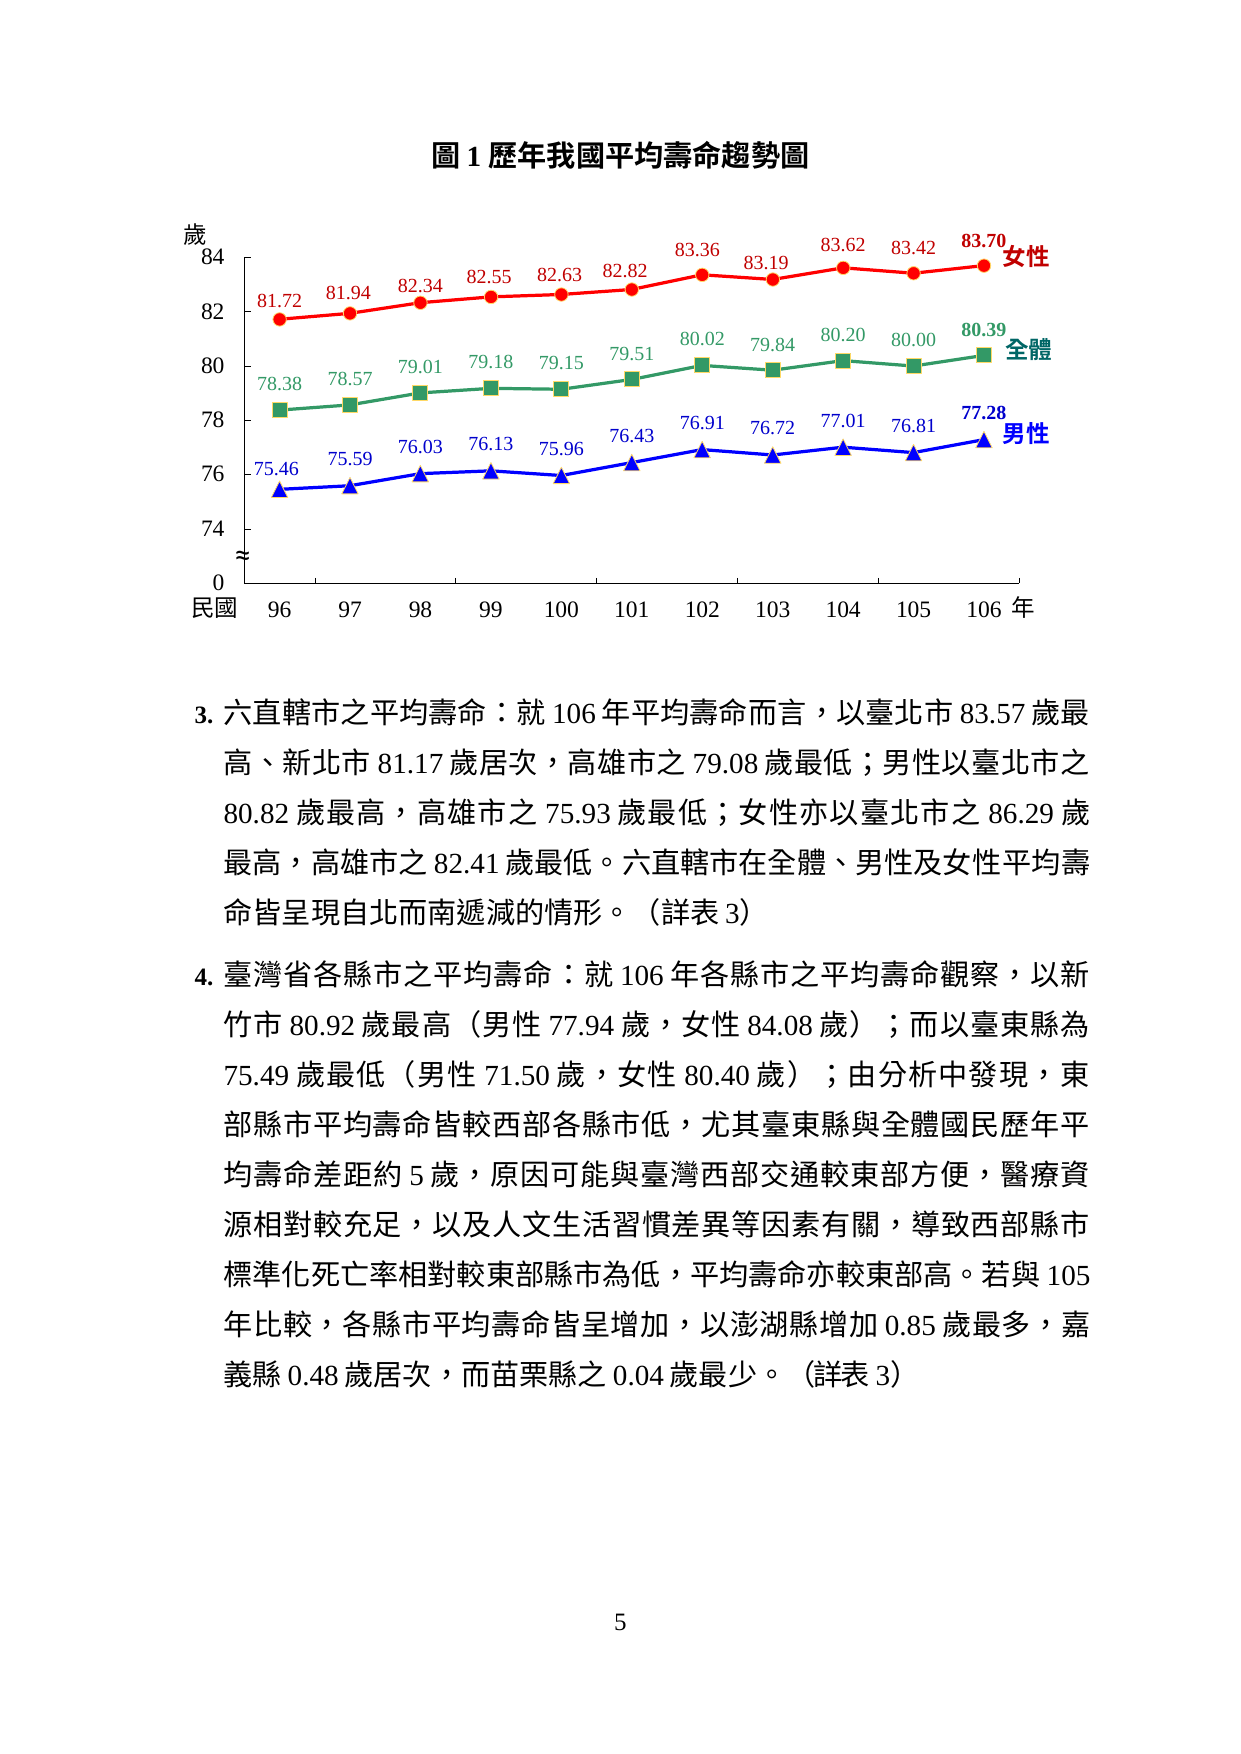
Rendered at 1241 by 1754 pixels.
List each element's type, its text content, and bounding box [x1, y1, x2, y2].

table_cell [412, 465, 429, 483]
table_cell [764, 449, 779, 464]
list 六直轄市之平均壽命：就106年平均壽命而言，以臺北市83.57歲最高、新北市81.17歲居次，高雄市之79.08歲最低；男性以臺北市之80.82歲最高，高雄市之75.93歲最低；女性亦以臺北市之86.29歲最高，高雄市之82.41歲最低。六直轄市在全體、男性及女性平均壽命皆呈現自北而南遞減的情形。（詳表3） [194, 214, 1090, 933]
text 圖1 歷年我國平均壽命趨勢圖 [150, 126, 1090, 176]
table_cell [975, 432, 993, 449]
list 臺灣省各縣市之平均壽命：就106年各縣市之平均壽命觀察，以新竹市80.92歲最高（男性77.94歲，女性84.08歲）；而以臺東縣為75.49歲最低（男性71.50歲，女性80.40歲）；由分析中發現，東部縣市平均壽命皆較西部各縣市低，尤其臺東縣與全體國民歷年平均壽命差距約5歲，原因可能與臺灣西部交通較東部方便，醫療資源相對較充足，以及人文生活習慣差異等因素有關，導致西部縣市標準化死亡率相對較東部縣市為低，平均壽命亦較東部高。若與105年比較，各縣市平均壽命皆呈增加，以澎湖縣增加0.85歲最多，嘉義縣0.48歲居次，而苗栗縣之0.04歲最少。（詳表3） [194, 946, 1090, 1396]
table_cell [482, 463, 500, 480]
table_cell [694, 440, 711, 459]
table_cell [835, 438, 852, 454]
